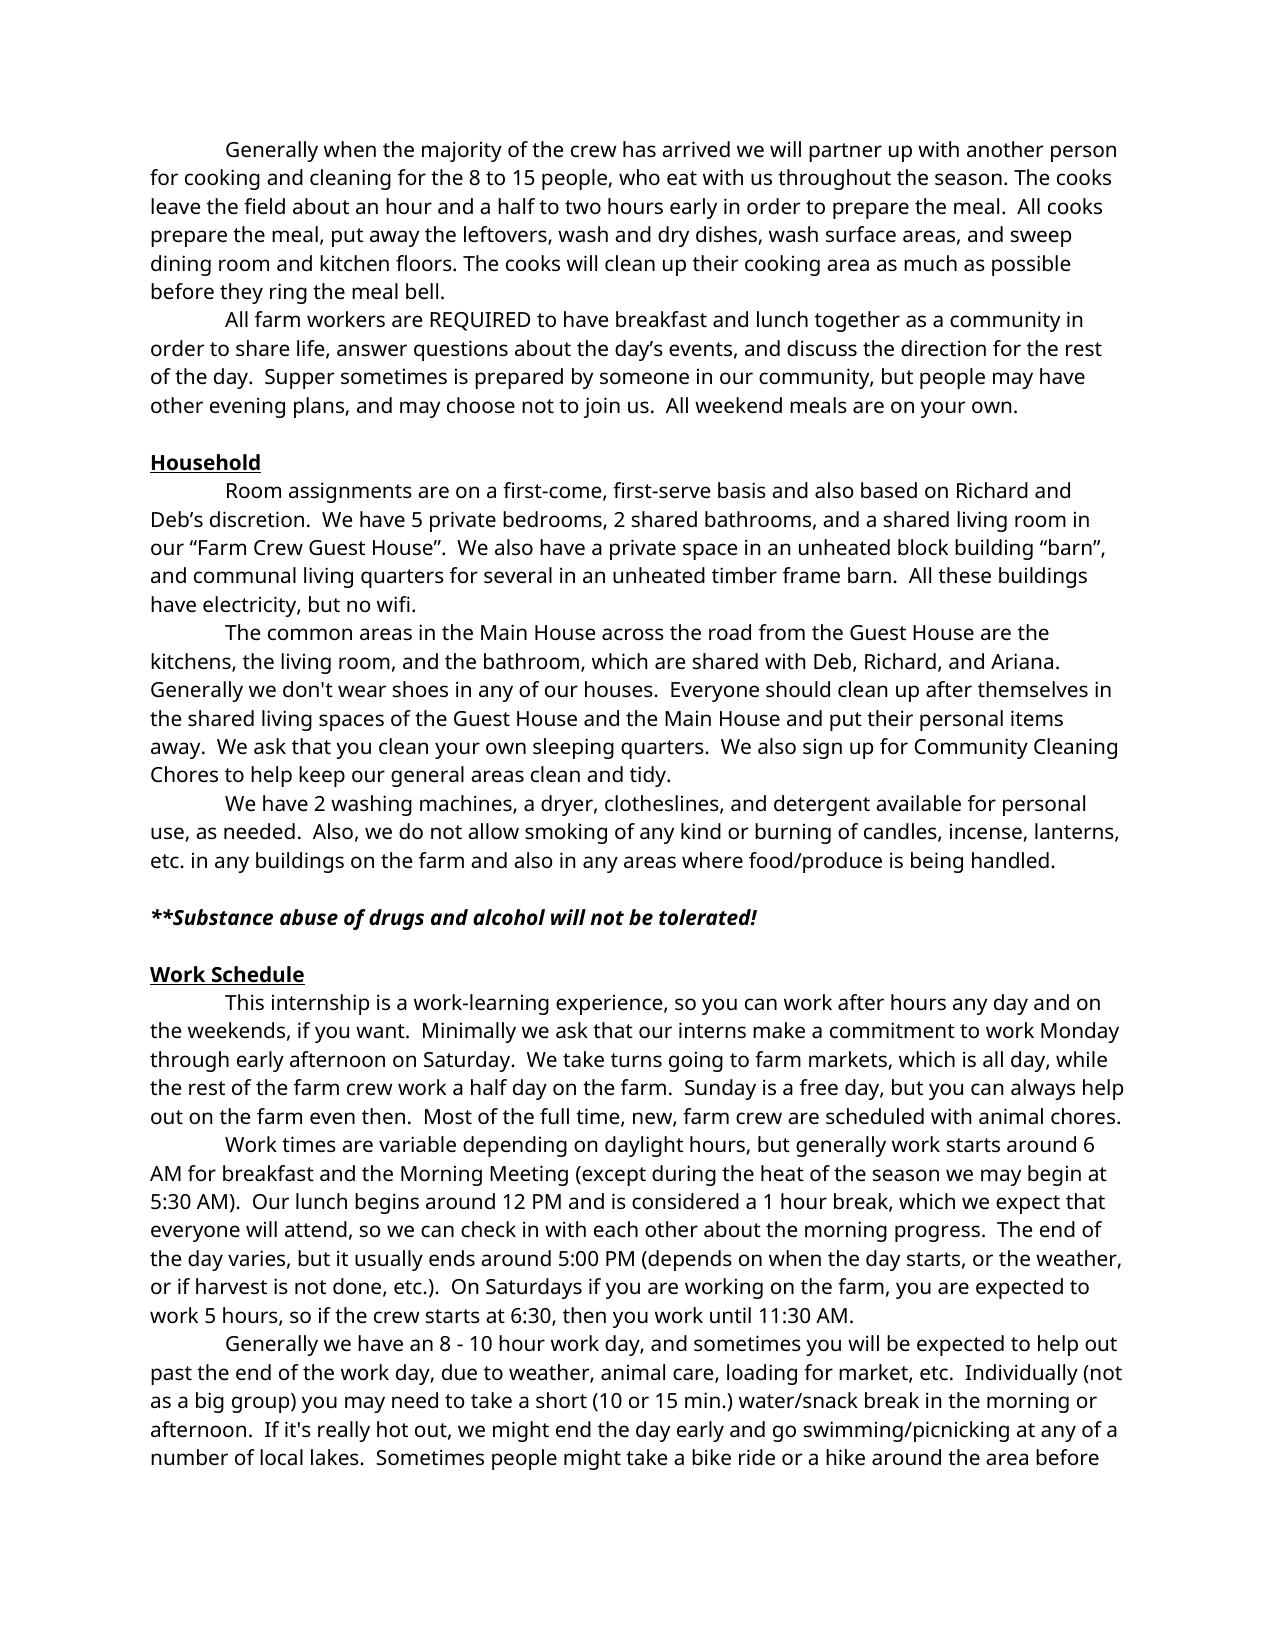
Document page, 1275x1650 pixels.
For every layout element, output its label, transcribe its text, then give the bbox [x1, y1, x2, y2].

text We have 2 washing machines, a dryer, clotheslines, and detergent available for personal use, as needed. Also, we do not allow smoking of any kind or burning of candles, incense, lanterns, etc. in any buildings on the farm and also in any areas where food/produce is being handled. [150, 789, 1125, 874]
text Generally when the majority of the crew has arrived we will partner up with another person for cooking and cleaning for the 8 to 15 people, who eat with us throughout the season. The cooks leave the field about an hour and a half to two hours early in order to prepare the meal. All cooks prepare the meal, put away the leftovers, wash and dry dishes, wash surface areas, and sweep dining room and kitchen floors. The cooks will clean up their cooking area as much as possible before they ring the meal bell. [150, 135, 1125, 306]
text The common areas in the Main House across the road from the Guest House are the kitchens, the living room, and the bathroom, which are shared with Deb, Richard, and Ariana. Generally we don't wear shoes in any of our houses. Everyone should clean up after themselves in the shared living spaces of the Guest House and the Main House and put their personal items away. We ask that you clean your own sleeping quarters. We also sign up for Community Cleaning Chores to help keep our general areas clean and tidy. [150, 618, 1125, 789]
text This internship is a work-learning experience, so you can work after hours any day and on the weekends, if you want. Minimally we ask that our interns make a commitment to work Monday through early afternoon on Saturday. We take turns going to farm markets, which is all day, while the rest of the farm crew work a half day on the farm. Sunday is a free day, but you can always help out on the farm even then. Most of the full time, new, farm crew are scheduled with animal chores. [150, 988, 1125, 1130]
text Generally we have an 8 - 10 hour work day, and sometimes you will be expected to help out past the end of the work day, due to weather, animal care, loading for market, etc. Individually (not as a big group) you may need to take a short (10 or 15 min.) water/snack break in the morning or afternoon. If it's really hot out, we might end the day early and go swimming/picnicking at any of a number of local lakes. Sometimes people might take a bike ride or a hike around the area before [150, 1329, 1125, 1472]
text Work times are variable depending on daylight hours, but generally work starts around 6 AM for breakfast and the Morning Meeting (except during the heat of the season we may begin at 5:30 AM). Our lunch begins around 12 PM and is considered a 1 hour break, which we expect that everyone will attend, so we can check in with each other about the morning progress. The end of the day varies, but it usually ends around 5:00 PM (depends on when the day starts, or the weather, or if harvest is not done, etc.). On Saturdays if you are working on the farm, you are expected to work 5 hours, so if the crew starts at 6:30, then you work until 11:30 AM. [150, 1130, 1125, 1329]
text **Substance abuse of drugs and alcohol will not be tolerated! [150, 903, 1125, 931]
text Household [150, 448, 1125, 476]
text Work Schedule [150, 960, 1125, 988]
text Room assignments are on a first-come, first-serve basis and also based on Richard and Deb’s discretion. We have 5 private bedrooms, 2 shared bathrooms, and a shared living room in our “Farm Crew Guest House”. We also have a private space in an unheated block building “barn”, and communal living quarters for several in an unheated timber frame barn. All these buildings have electricity, but no wifi. [150, 476, 1125, 618]
text All farm workers are REQUIRED to have breakfast and lunch together as a community in order to share life, answer questions about the day’s events, and discuss the direction for the rest of the day. Supper sometimes is prepared by someone in our community, but people may have other evening plans, and may choose not to join us. All weekend meals are on your own. [150, 306, 1125, 419]
